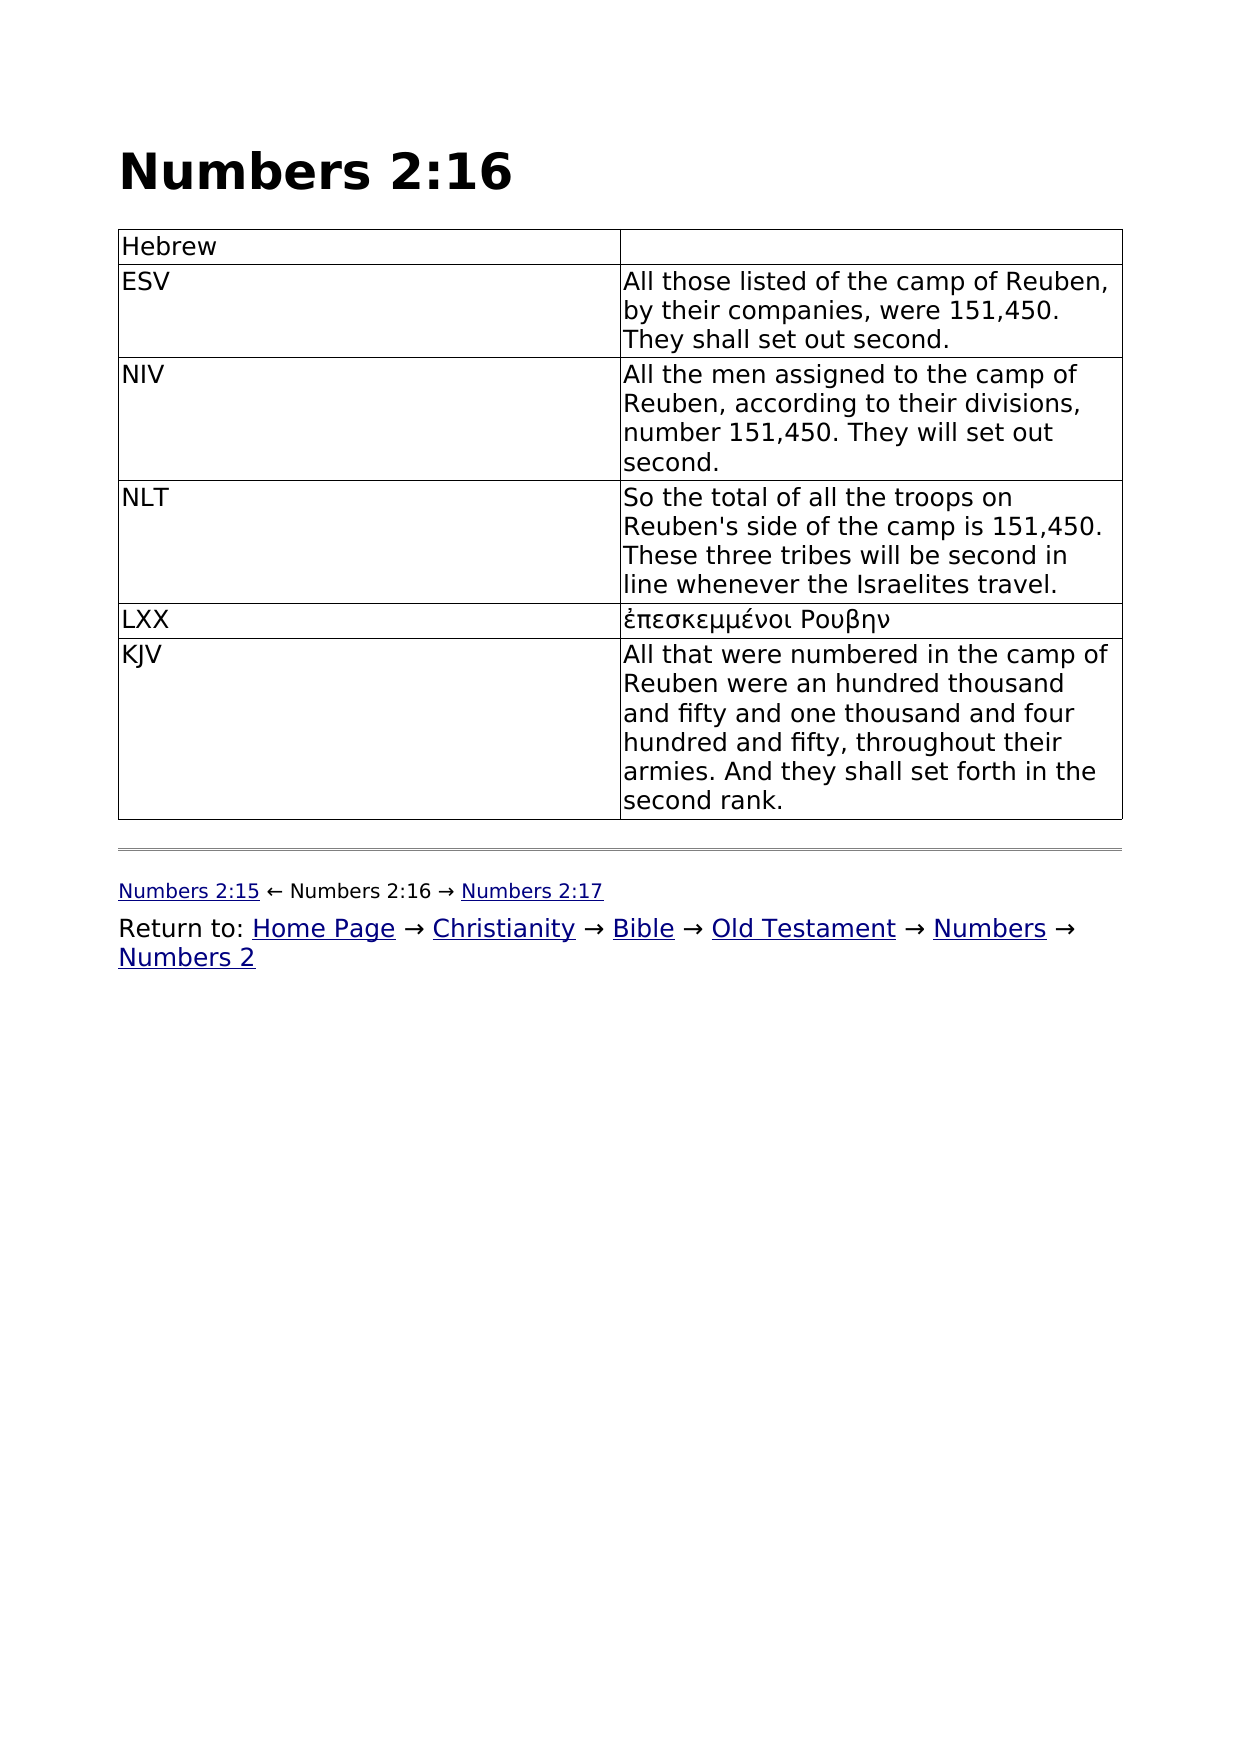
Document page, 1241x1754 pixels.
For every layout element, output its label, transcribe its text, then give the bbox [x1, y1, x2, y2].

table_cell All that were numbered in the camp of Reuben were an hundred thousand and fifty and one thousand and four hundred and fifty, throughout their armies. And they shall set forth in the second rank. [621, 639, 1122, 818]
text Numbers 2:15 ← Numbers 2:16 → Numbers 2:17 [118, 880, 1122, 914]
text Return to: Home Page → Christianity → Bible → Old Testament → Numbers → Numbers 2 [118, 914, 1122, 972]
table_cell LXX [119, 604, 620, 637]
table_cell NIV [119, 358, 620, 480]
table_cell KJV [119, 639, 620, 818]
table_cell ἐπεσκεμμένοι Ρουβην [621, 604, 1122, 637]
table_cell NLT [119, 481, 620, 602]
table_cell All those listed of the camp of Reuben, by their companies, were 151,450. They shall set out second. [621, 265, 1122, 357]
table_header [621, 230, 1122, 264]
subtitle Numbers 2:16 [118, 143, 1122, 201]
table_cell All the men assigned to the camp of Reuben, according to their divisions, number 151,450. They will set out second. [621, 358, 1122, 480]
table_cell ESV [119, 265, 620, 357]
table_header Hebrew [119, 230, 620, 264]
table_cell So the total of all the troops on Reuben's side of the camp is 151,450. These three tribes will be second in line whenever the Israelites travel. [621, 481, 1122, 602]
